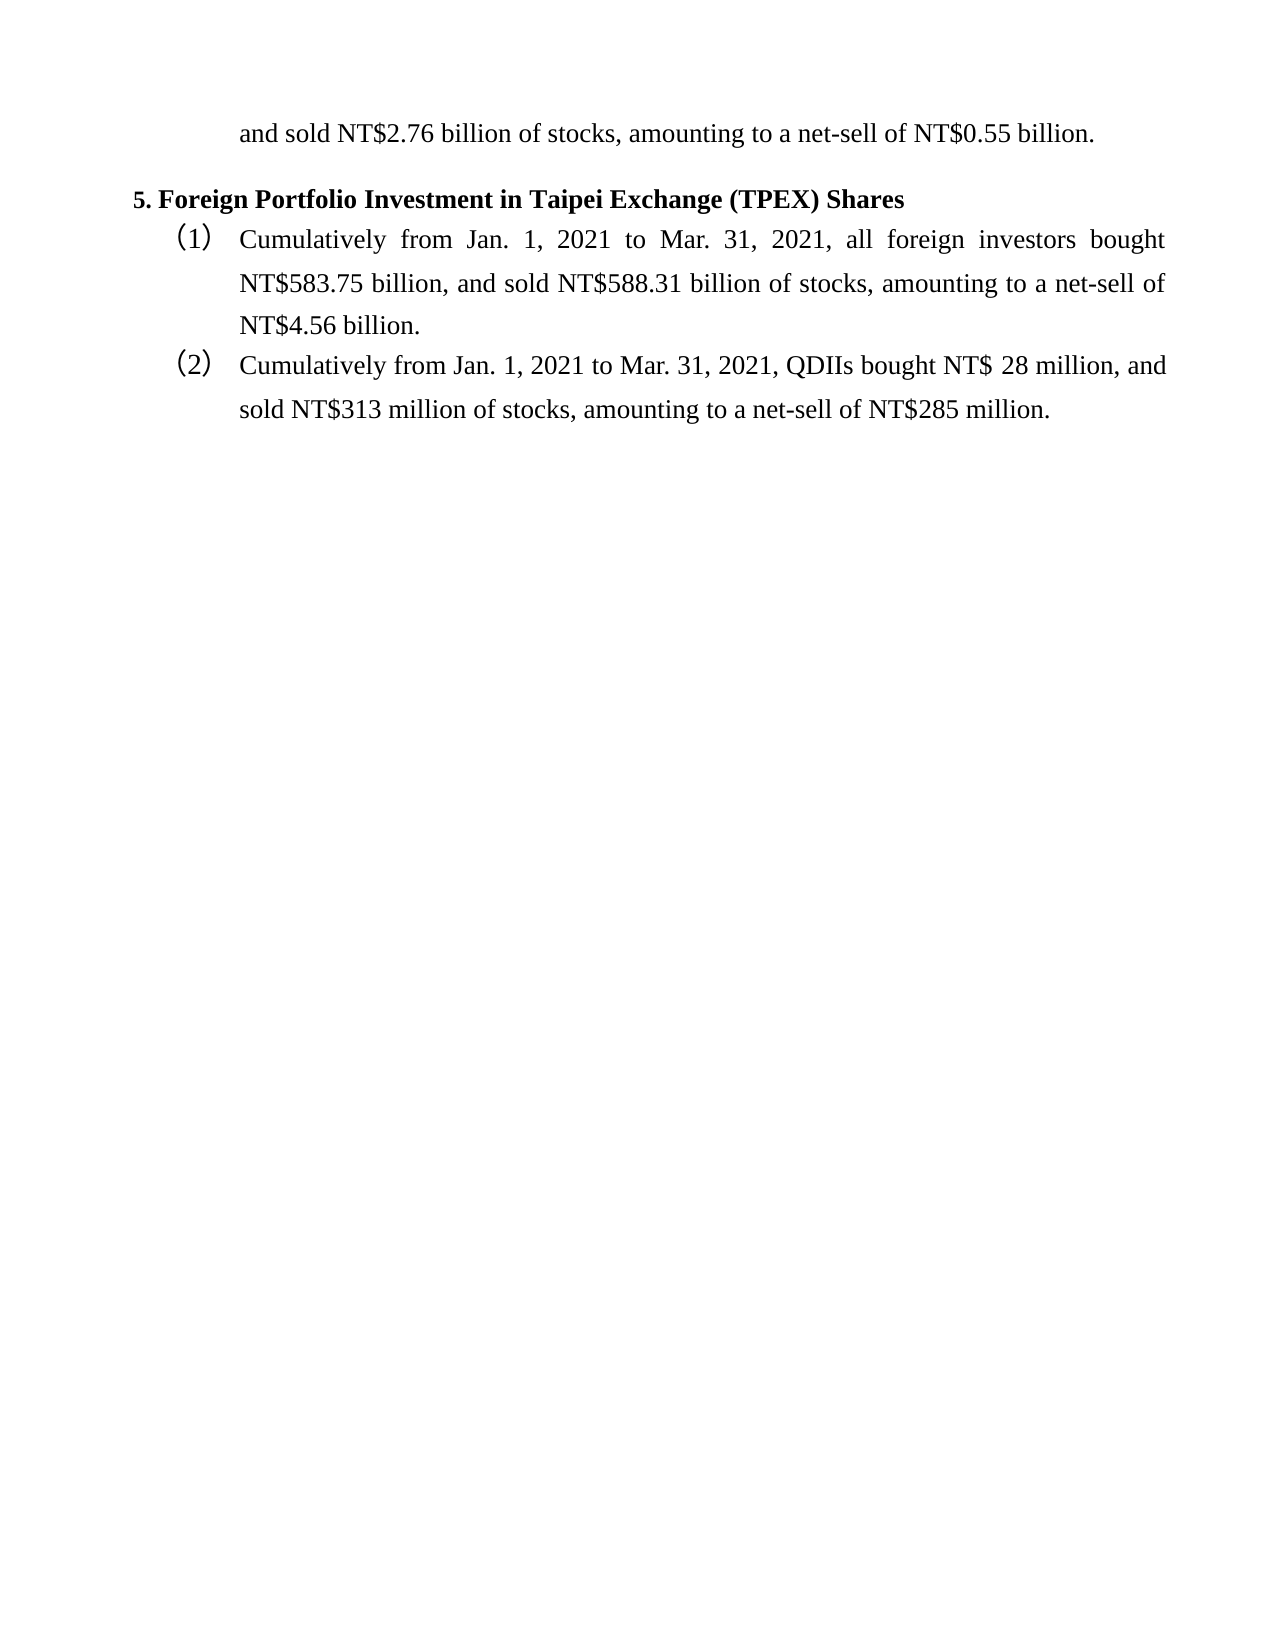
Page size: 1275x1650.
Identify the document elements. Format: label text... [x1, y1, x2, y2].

text 5. Foreign Portfolio Investment in Taipei Exchange (TPEX) Shares [133, 173, 1167, 215]
list and sold NT$2.76 billion of stocks, amounting to a net-sell of NT$0.55 billion. [158, 106, 1167, 148]
list Cumulatively from Jan. 1, 2021 to Mar. 31, 2021, all foreign investors bought NT$583.75 billion, and sold NT$588.31 billion of stocks, amounting to a net-sell of NT$4.56 billion. [158, 215, 1167, 340]
list Cumulatively from Jan. 1, 2021 to Mar. 31, 2021, QDIIs bought NT$ 28 million, and sold NT$313 million of stocks, amounting to a net-sell of NT$285 million. [158, 340, 1167, 424]
